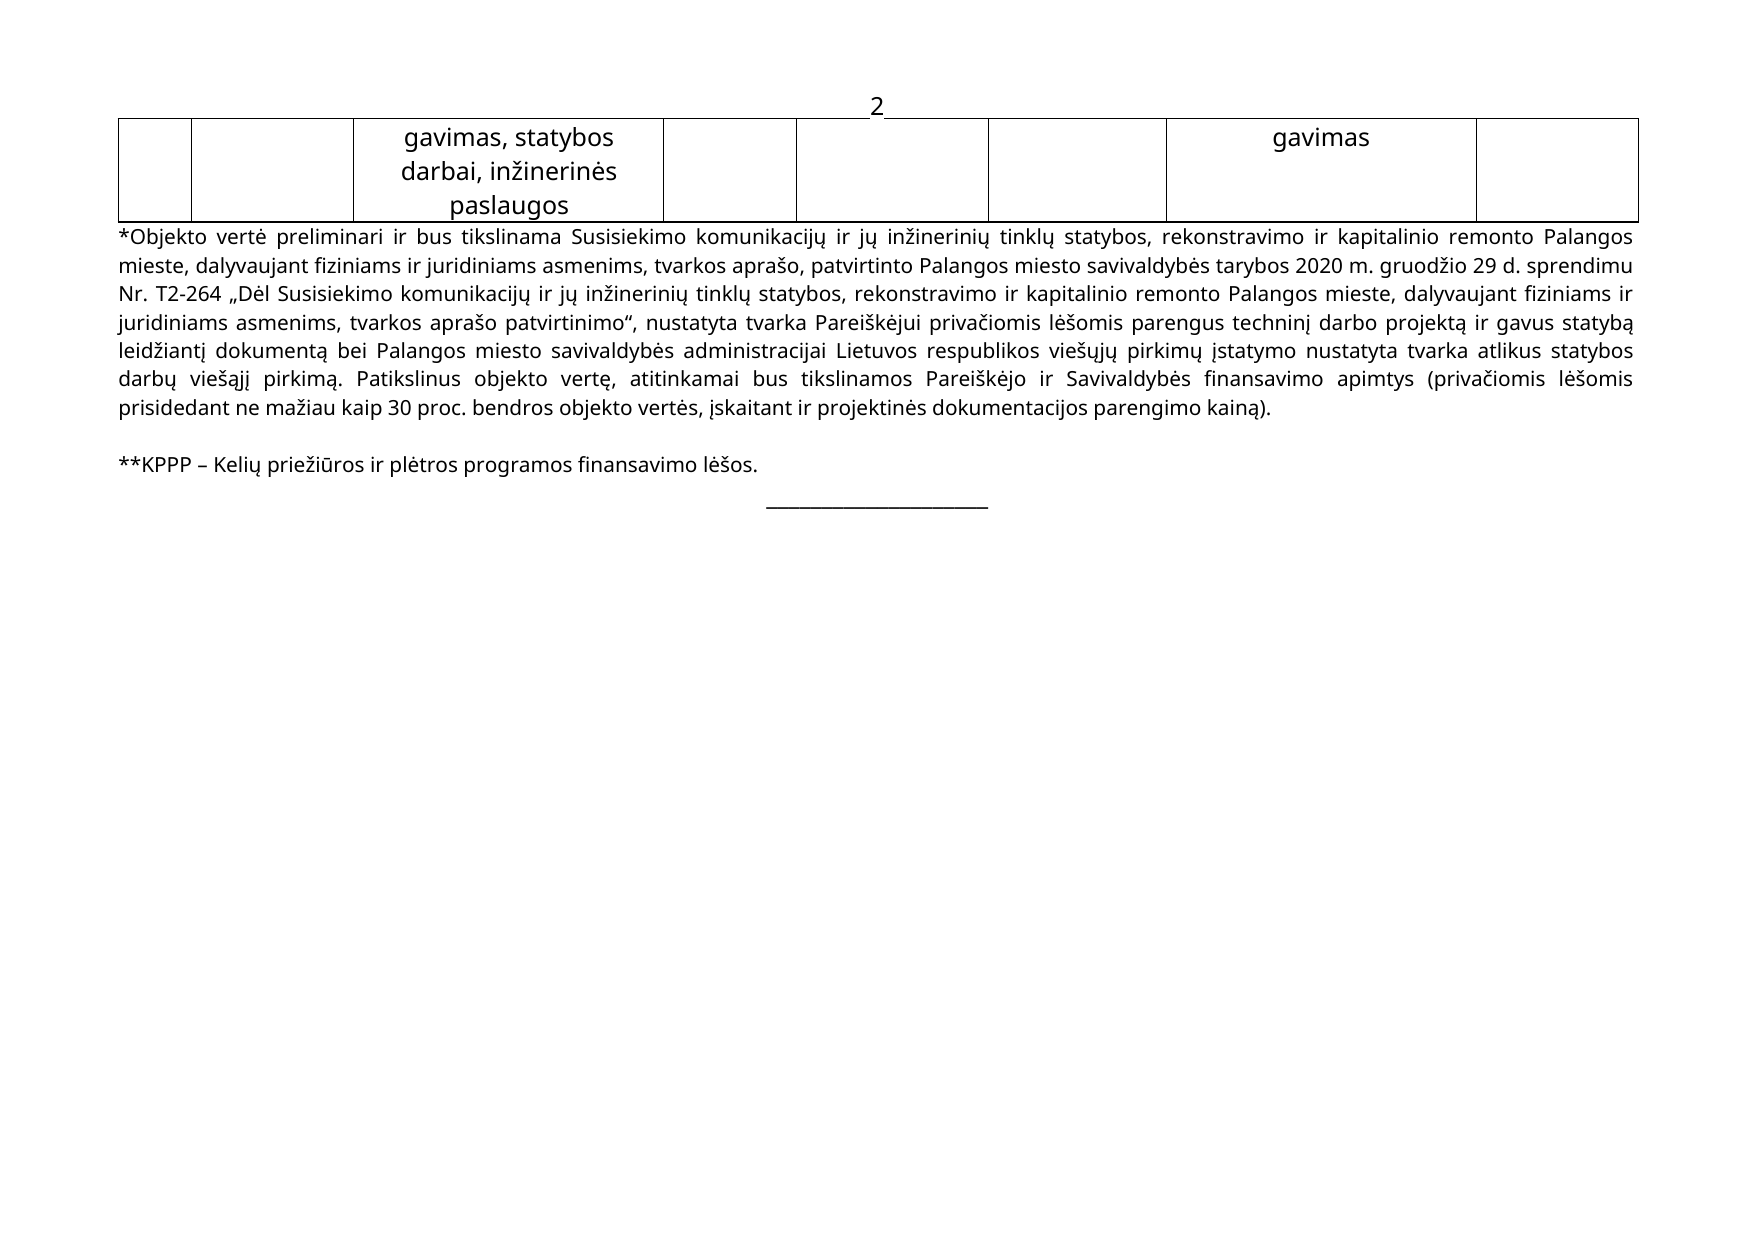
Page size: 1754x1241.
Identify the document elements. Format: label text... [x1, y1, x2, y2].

text *Objekto vertė preliminari ir bus tikslinama Susisiekimo komunikacijų ir jų inžinerinių tinklų statybos, rekonstravimo ir kapitalinio remonto Palangos mieste, dalyvaujant fiziniams ir juridiniams asmenims, tvarkos aprašo, patvirtinto Palangos miesto savivaldybės tarybos 2020 m. gruodžio 29 d. sprendimu Nr. T2-264 „Dėl Susisiekimo komunikacijų ir jų inžinerinių tinklų statybos, rekonstravimo ir kapitalinio remonto Palangos mieste, dalyvaujant fiziniams ir juridiniams asmenims, tvarkos aprašo patvirtinimo“, nustatyta tvarka Pareiškėjui privačiomis lėšomis parengus techninį darbo projektą ir gavus statybą leidžiantį dokumentą bei Palangos miesto savivaldybės administracijai Lietuvos respublikos viešųjų pirkimų įstatymo nustatyta tvarka atlikus statybos darbų viešąjį pirkimą. Patikslinus objekto vertę, atitinkamai bus tikslinamos Pareiškėjo ir Savivaldybės finansavimo apimtys (privačiomis lėšomis prisidedant ne mažiau kaip 30 proc. bendros objekto vertės, įskaitant ir projektinės dokumentacijos parengimo kainą). [118, 223, 1636, 421]
table_cell [664, 119, 796, 221]
table_cell gavimas [1167, 119, 1476, 221]
text **KPPP – Kelių priežiūros ir plėtros programos finansavimo lėšos. [118, 450, 1636, 478]
table_cell [797, 119, 988, 221]
text ____________________ [118, 478, 1636, 512]
table_cell [119, 119, 191, 221]
table_cell gavimas, statybos darbai, inžinerinės paslaugos [354, 119, 663, 221]
table_cell [192, 119, 353, 221]
table_cell [1477, 119, 1638, 221]
table_cell [989, 119, 1166, 221]
